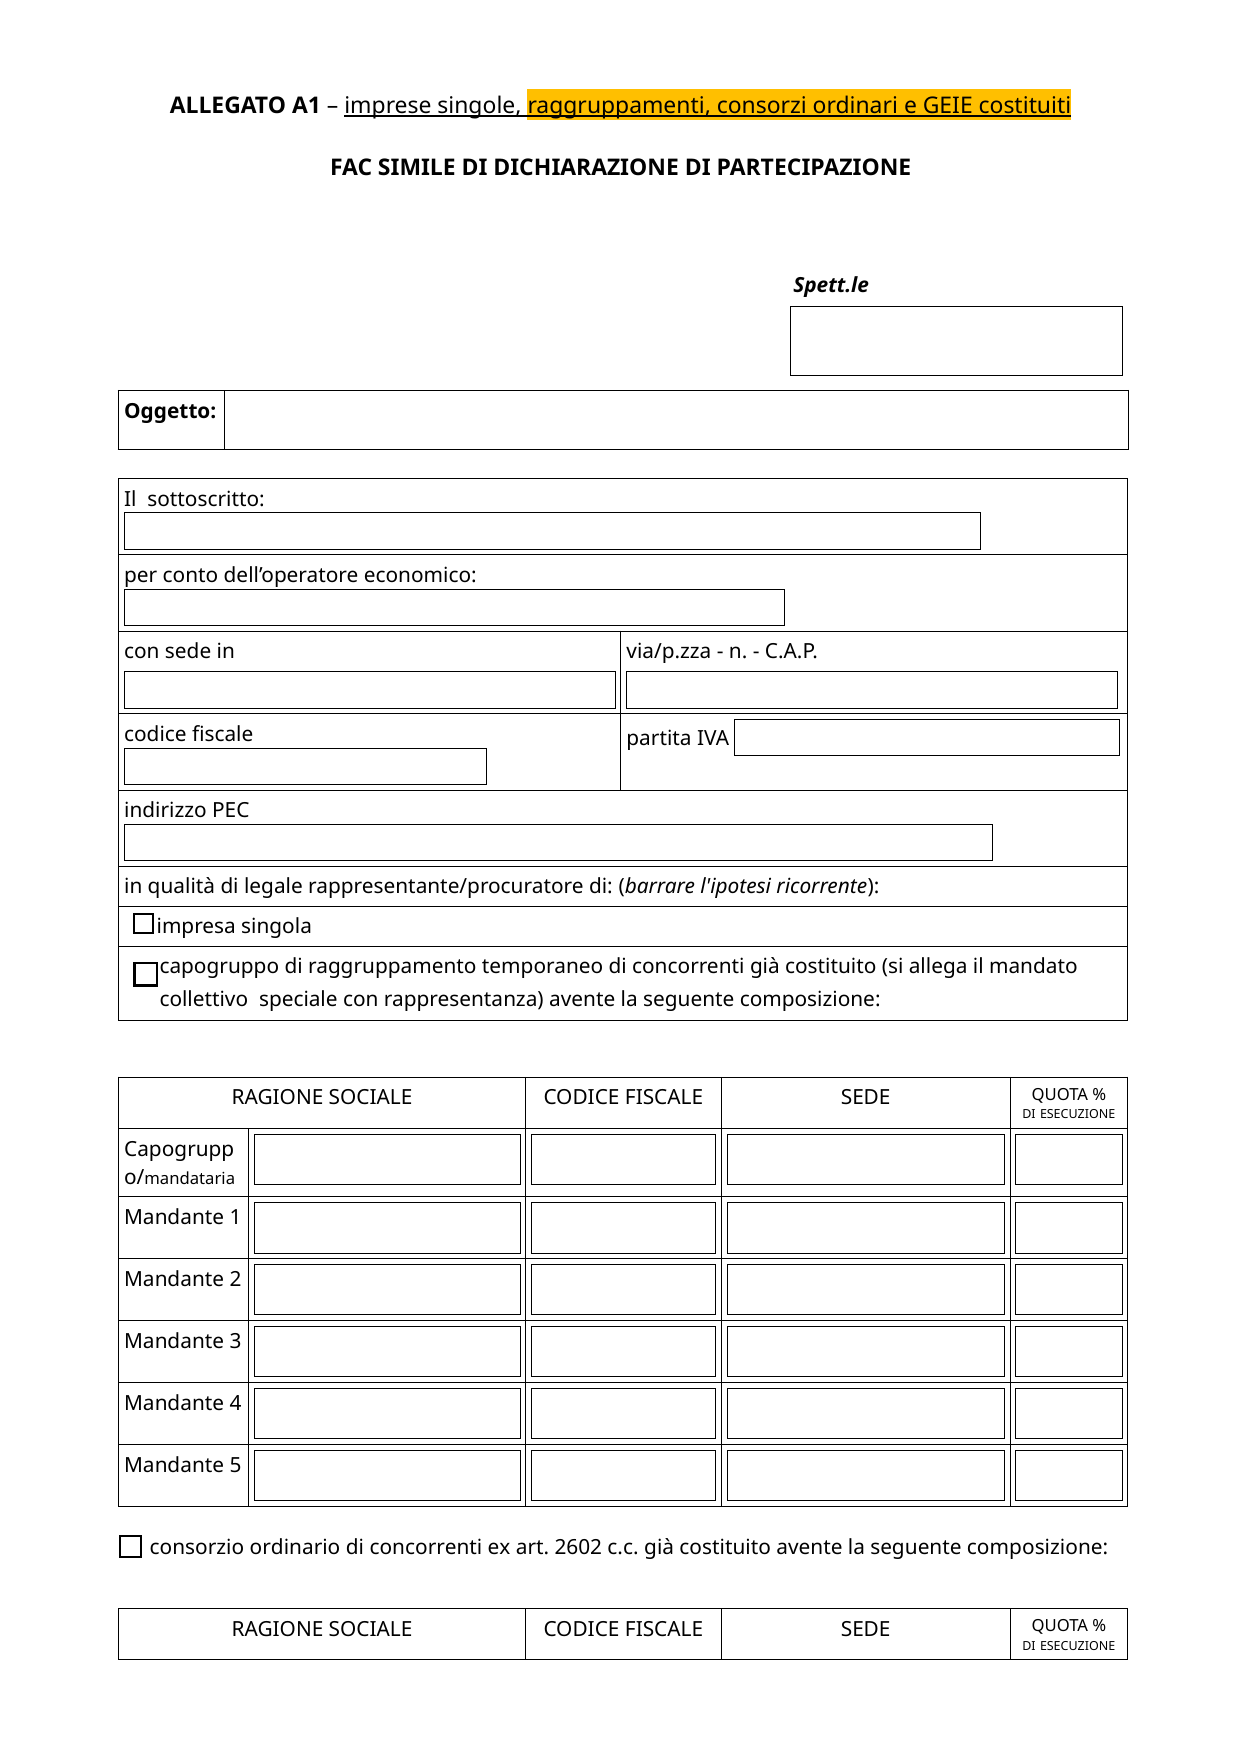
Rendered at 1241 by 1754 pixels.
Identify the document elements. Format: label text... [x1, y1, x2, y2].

table_cell [526, 1197, 721, 1258]
text FAC SIMILE DI DICHIARAZIONE DI PARTECIPAZIONE [118, 151, 1123, 182]
table_cell Mandante 1 [119, 1197, 248, 1258]
table_cell [722, 1383, 1010, 1444]
table_cell [249, 1259, 525, 1320]
table_cell [722, 1197, 1010, 1258]
table_cell [722, 1321, 1010, 1382]
table_cell [249, 1197, 525, 1258]
table_header SEDE [722, 1609, 1010, 1659]
table_cell con sede in [119, 632, 620, 713]
table_cell [722, 1129, 1010, 1196]
table_cell indirizzo PEC [119, 791, 1127, 866]
table_header CODICE FISCALE [526, 1609, 721, 1659]
table_cell [1011, 1383, 1127, 1444]
table_cell [1011, 1321, 1127, 1382]
table_cell partita IVA [621, 714, 1127, 789]
text ALLEGATO A1 – imprese singole, raggruppamenti, consorzi ordinari e GEIE costituiti [118, 88, 1123, 120]
table_cell [249, 1321, 525, 1382]
table_header Il sottoscritto: [119, 479, 1127, 554]
table_cell [1011, 1445, 1127, 1506]
text Spett.le [118, 270, 1123, 299]
table_cell [722, 1445, 1010, 1506]
table_cell Mandante 2 [119, 1259, 248, 1320]
table_header Oggetto: [119, 391, 224, 449]
table_cell [1011, 1129, 1127, 1196]
table_cell via/p.zza - n. - C.A.P. [621, 632, 1127, 713]
table_cell [1011, 1197, 1127, 1258]
table_cell [526, 1383, 721, 1444]
table_cell [526, 1321, 721, 1382]
table_header QUOTA % DI ESECUZIONE [1011, 1078, 1127, 1128]
table_cell [722, 1259, 1010, 1320]
table_cell impresa singola [119, 907, 1127, 946]
table_header QUOTA % DI ESECUZIONE [1011, 1609, 1127, 1659]
table_cell [1011, 1259, 1127, 1320]
table_cell [526, 1259, 721, 1320]
table_cell Capogruppo/mandataria [119, 1129, 248, 1196]
table_cell Mandante 3 [119, 1321, 248, 1382]
table_header RAGIONE SOCIALE [119, 1078, 525, 1128]
table_cell [249, 1445, 525, 1506]
table_cell [526, 1445, 721, 1506]
table_cell per conto dell’operatore economico: [119, 555, 1127, 631]
table_cell [249, 1383, 525, 1444]
table_cell codice fiscale [119, 714, 620, 789]
table_header RAGIONE SOCIALE [119, 1609, 525, 1659]
table_header CODICE FISCALE [526, 1078, 721, 1128]
table_cell [526, 1129, 721, 1196]
table_cell Mandante 4 [119, 1383, 248, 1444]
table_cell in qualità di legale rappresentante/procuratore di: (barrare l'ipotesi ricorrente): [119, 867, 1127, 906]
table_header [225, 391, 1128, 449]
table_cell [249, 1129, 525, 1196]
table_header SEDE [722, 1078, 1010, 1128]
table_cell Mandante 5 [119, 1445, 248, 1506]
table_cell capogruppo di raggruppamento temporaneo di concorrenti già costituito (si allega il mandato collettivo speciale con rappresentanza) avente la seguente composizione: [119, 947, 1127, 1020]
